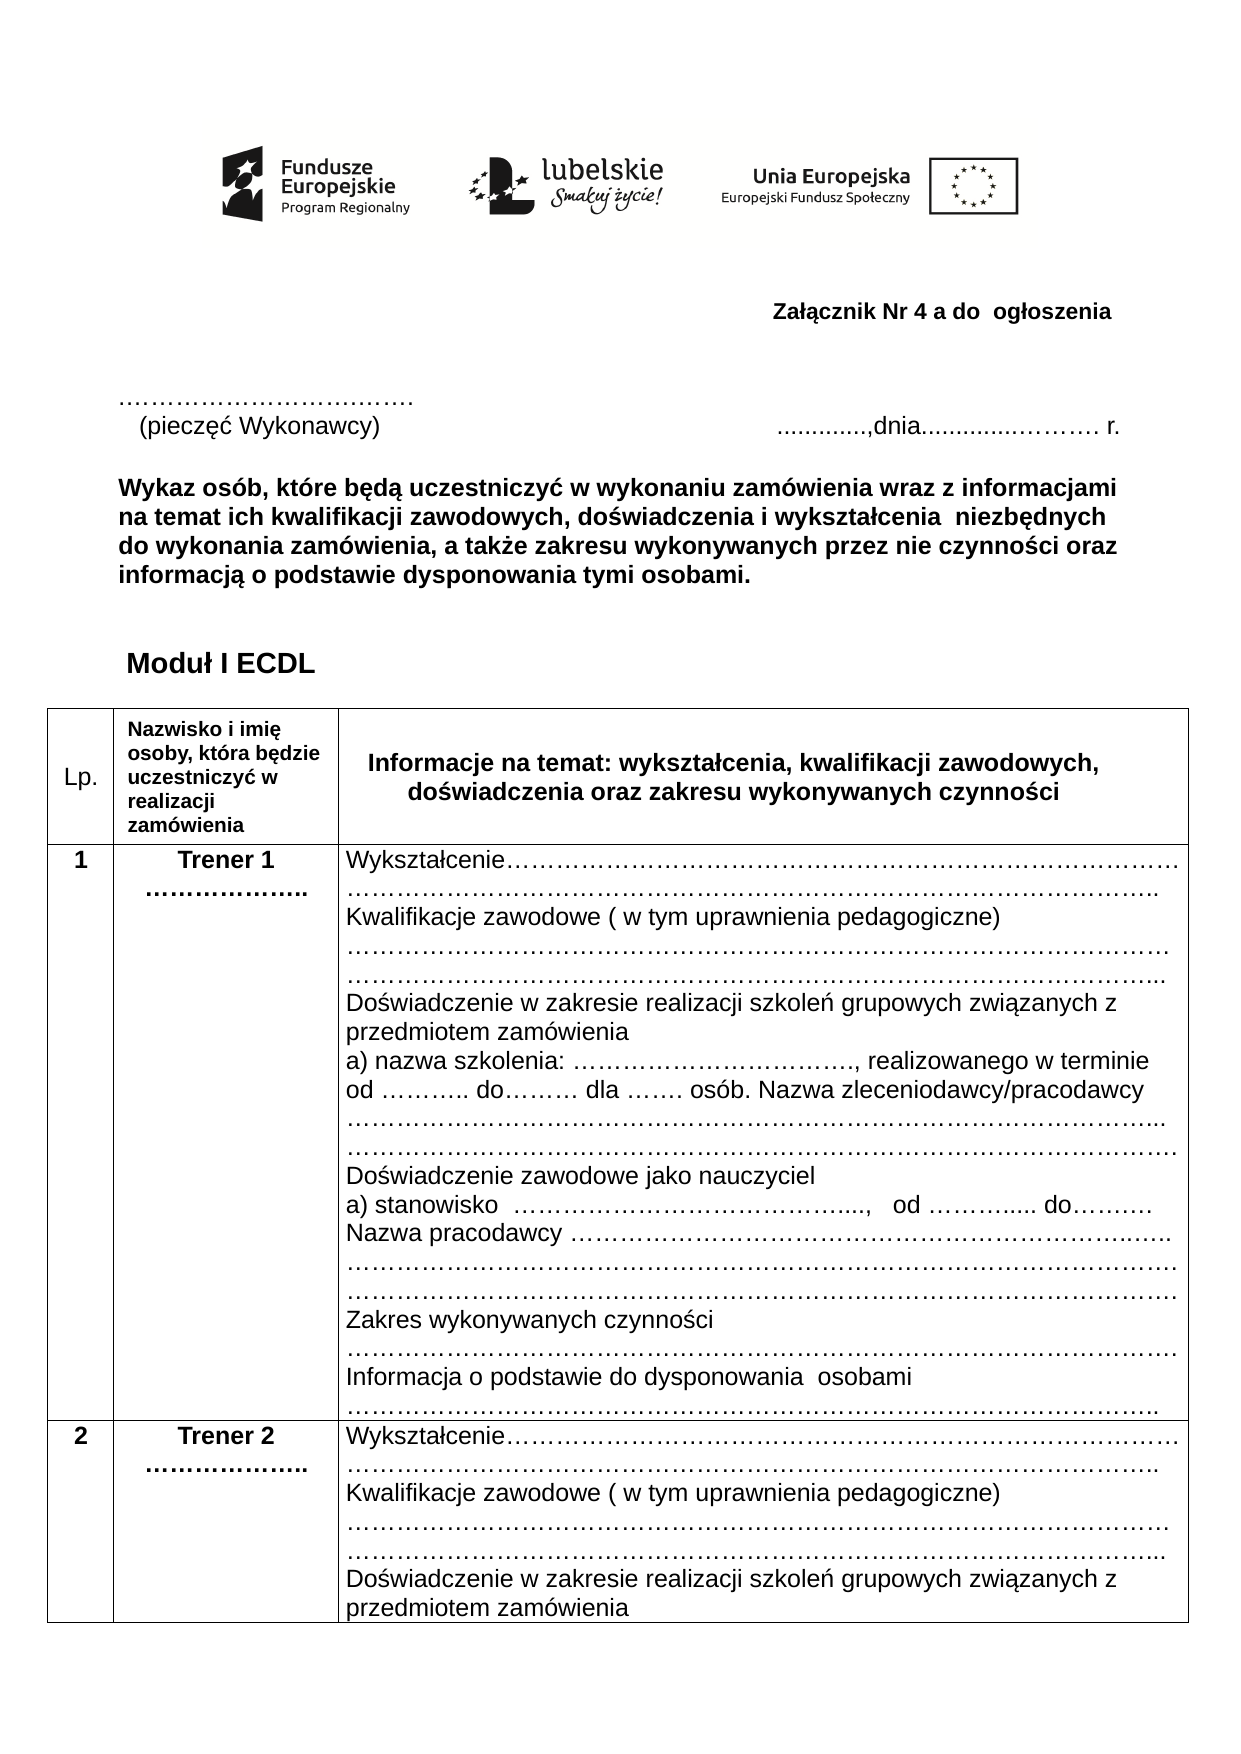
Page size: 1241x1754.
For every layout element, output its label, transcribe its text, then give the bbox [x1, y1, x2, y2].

text .……………………….……. [118, 382, 1122, 411]
table_cell 1 [48, 845, 113, 1420]
table_header Nazwisko i imię osoby, która będzie uczestniczyć w realizacji zamówienia [114, 709, 338, 844]
text Moduł I ECDL [118, 646, 1122, 679]
table_cell Wykształcenie…………………………………………………………………………………………………………………………………………………………….. Kwalifikacje zawodowe ( w tym uprawnienia pedagogiczne)……………………………………………………………………………………………………………………………………………………………………………... Doświadczenie w zakresie realizacji szkoleń grupowych związanych z przedmiotem zamówienia a) nazwa szkolenia: ……………………………., realizowanego w terminie od ……….. do……… dla ……. osób. Nazwa zleceniodawcy/pracodawcy ……………………………………………………………………………………... ………………………………………………………………………………………. Doświadczenie zawodowe jako nauczyciel a) stanowisko …………………………………...., od ………..... do…….… Nazwa pracodawcy …………………………………………………………..….. ………………………………………………………………………………………. ………………………………………………………………………………………. Zakres wykonywanych czynności ………………………………………………………………………………………. Informacja o podstawie do dysponowania osobami …………………………………………………………………………………….. [339, 845, 1188, 1420]
table_cell 2 [48, 1421, 113, 1622]
text Załącznik Nr 4 a do ogłoszenia [118, 296, 1122, 325]
text (pieczęć Wykonawcy) .............,dnia..............………. r. [118, 411, 1122, 440]
picture [202, 118, 1039, 248]
table_header Informacje na temat: wykształcenia, kwalifikacji zawodowych, doświadczenia oraz zakresu wykonywanych czynności [339, 709, 1188, 844]
text Wykaz osób, które będą uczestniczyć w wykonaniu zamówienia wraz z informacjami na temat ich kwalifikacji zawodowych, doświadczenia i wykształcenia niezbędnych do wykonania zamówienia, a także zakresu wykonywanych przez nie czynności oraz informacją o podstawie dysponowania tymi osobami. [118, 473, 1122, 588]
table_cell Wykształcenie…………………………………………………………………………………………………………………………………………………………….. Kwalifikacje zawodowe ( w tym uprawnienia pedagogiczne)……………………………………………………………………………………………………………………………………………………………………………... Doświadczenie w zakresie realizacji szkoleń grupowych związanych z przedmiotem zamówienia [339, 1421, 1188, 1622]
table_cell Trener 2 ……………….. [114, 1421, 338, 1622]
table_header Lp. [48, 709, 113, 844]
table_cell Trener 1 ……………….. [114, 845, 338, 1420]
